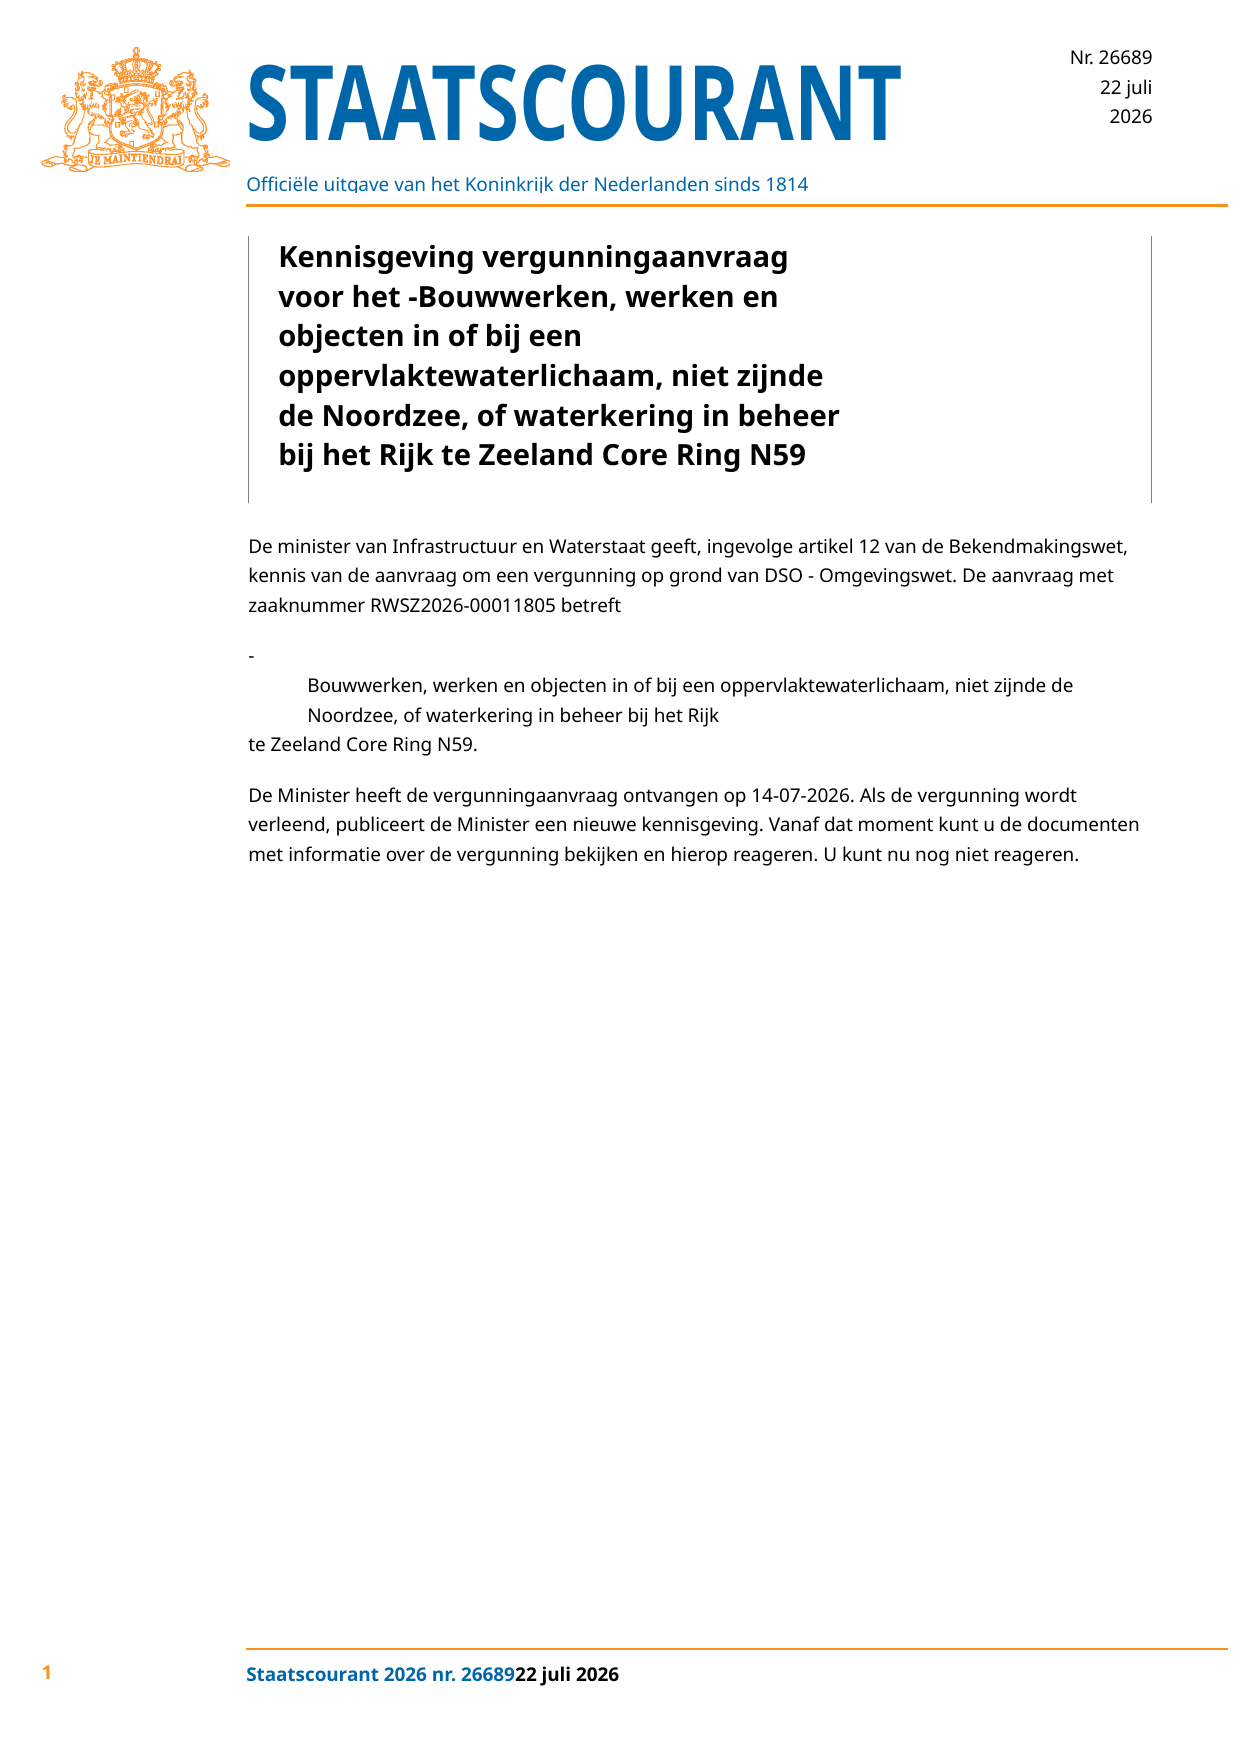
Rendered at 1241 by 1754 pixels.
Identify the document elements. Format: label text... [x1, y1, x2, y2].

table_header [1090, 236, 1151, 413]
table_header [850, 414, 1151, 503]
text De Minister heeft de vergunningaanvraag ontvangen op 14-07-2026. Als de vergunning wordt verleend, publiceert de Minister een nieuwe kennisgeving. Vanaf dat moment kunt u de documenten met informatie over de vergunning bekijken en hierop reageren. U kunt nu nog niet reageren. [248, 782, 1152, 867]
table_header [850, 236, 912, 413]
list Bouwwerken, werken en objecten in of bij een oppervlaktewaterlichaam, niet zijnde de Noordzee, of waterkering in beheer bij het Rijk [248, 672, 1152, 727]
table_header Kennisgeving vergunningaanvraag voor het -Bouwwerken, werken en objecten in of bij een oppervlaktewaterlichaam, niet zijnde de Noordzee, of waterkering in beheer bij het Rijk te Zeeland Core Ring N59 [249, 236, 850, 503]
picture [41, 47, 231, 172]
picture [912, 236, 1090, 414]
text te Zeeland Core Ring N59. [248, 731, 1152, 757]
text De minister van Infrastructuur en Waterstaat geeft, ingevolge artikel 12 van de Bekendmakingswet, kennis van de aanvraag om een vergunning op grond van DSO - Omgevingswet. De aanvraag met zaaknummer RWSZ2026-00011805 betreft [248, 533, 1152, 618]
